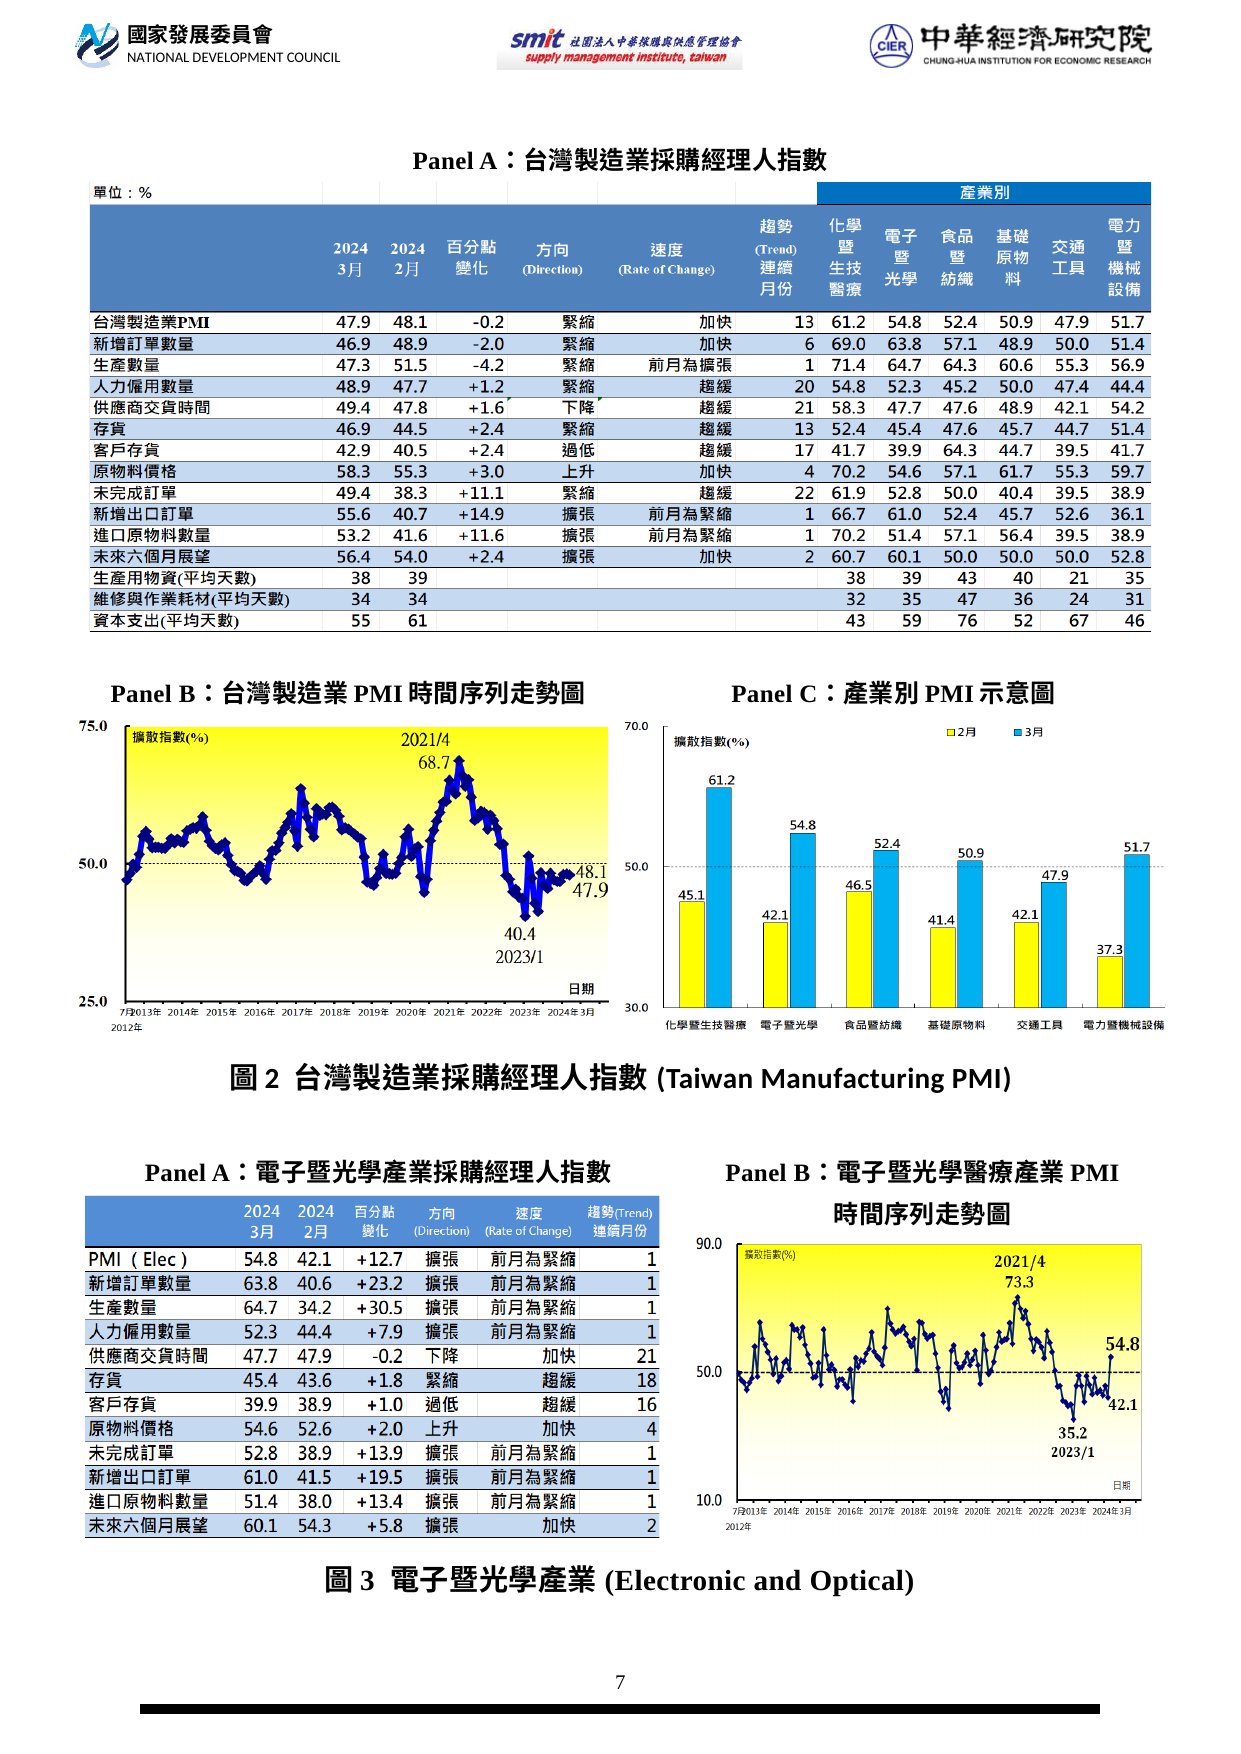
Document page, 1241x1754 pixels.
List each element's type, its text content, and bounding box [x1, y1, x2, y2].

table_cell Panel B：台灣製造業PMI時間序列走勢圖 [75, 668, 621, 716]
table_header Panel B：電子暨光學醫療產業PMI [680, 1147, 1164, 1194]
table_cell 時間序列走勢圖 [680, 1194, 1164, 1231]
picture [75, 23, 119, 69]
picture [496, 25, 743, 70]
picture [77, 715, 620, 1036]
table_cell Panel C：產業別PMI示意圖 [621, 668, 1165, 716]
picture [695, 1230, 1150, 1539]
table_cell 圖3 電子暨光學產業 (Electronic and Optical) [75, 1538, 1164, 1618]
table_cell [1150, 1231, 1164, 1538]
picture [623, 715, 1166, 1036]
table_cell [75, 638, 1165, 668]
table_cell [75, 1194, 680, 1538]
picture [854, 7, 1166, 85]
picture [89, 182, 1152, 632]
table_cell 圖2 台灣製造業採購經理人指數 (Taiwan Manufacturing PMI) [75, 1036, 1165, 1116]
picture [84, 1195, 660, 1538]
table_header Panel A：台灣製造業採購經理人指數 [75, 135, 1165, 638]
table_header Panel A：電子暨光學產業採購經理人指數 [75, 1147, 680, 1194]
table_cell [680, 1231, 695, 1538]
